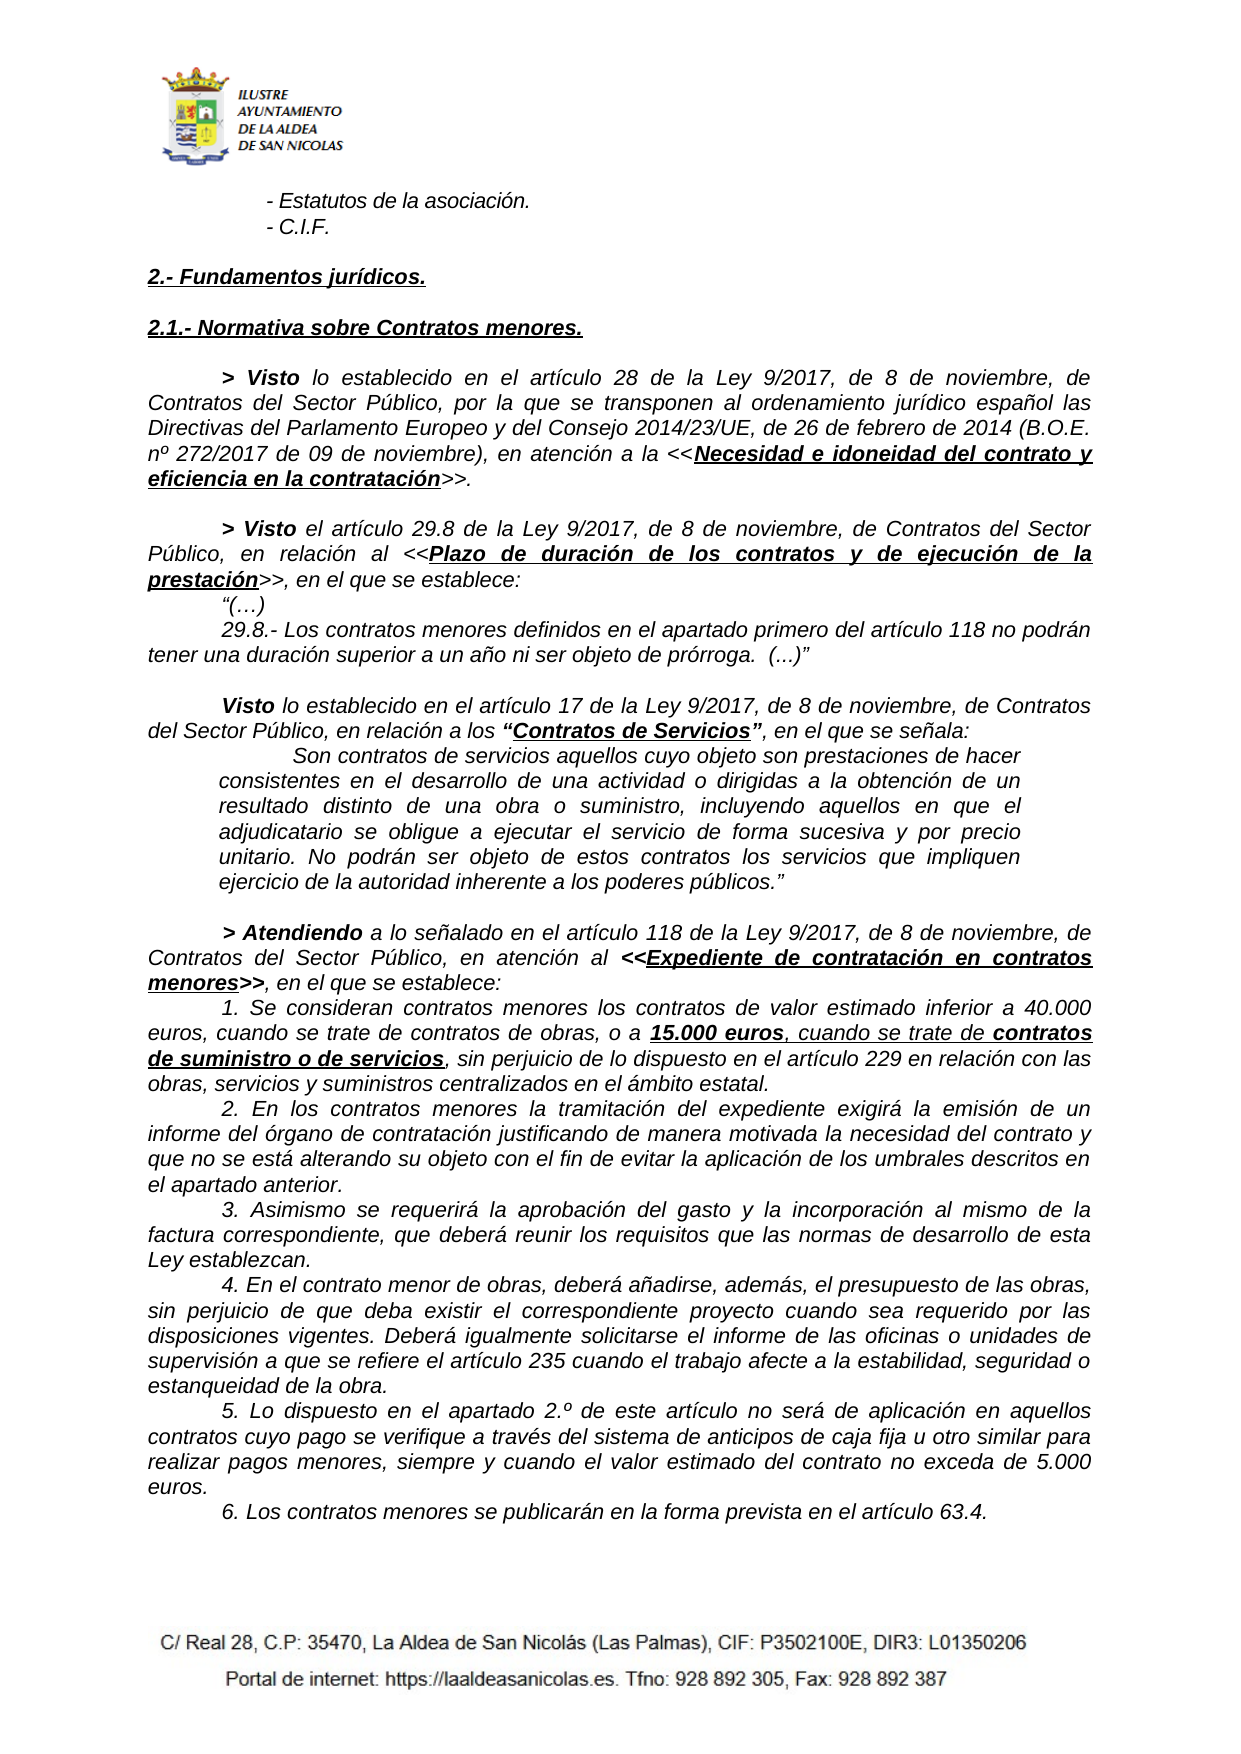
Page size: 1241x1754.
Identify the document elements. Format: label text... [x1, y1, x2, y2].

text “(…) [148, 592, 1093, 617]
text > Visto el artículo 29.8 de la Ley 9/2017, de 8 de noviembre, de Contratos del Sector Público, en relación al <<Plazo de duración de los contratos y de ejecución de la prestación>>, en el que se establece: [148, 516, 1093, 592]
text 6. Los contratos menores se publicarán en la forma prevista en el artículo 63.4. [148, 1499, 1093, 1524]
text - C.I.F. [223, 214, 1093, 239]
picture [148, 1626, 1034, 1695]
text 2.1.- Normativa sobre Contratos menores. [148, 314, 1093, 340]
text 29.8.- Los contratos menores definidos en el apartado primero del artículo 118 no podrán tener una duración superior a un año ni ser objeto de prórroga. (...)” [148, 617, 1093, 667]
text 2.- Fundamentos jurídicos. [148, 264, 1093, 289]
text 3. Asimismo se requerirá la aprobación del gasto y la incorporación al mismo de la factura correspondiente, que deberá reunir los requisitos que las normas de desarrollo de esta Ley establezcan. [148, 1197, 1093, 1272]
text 2. En los contratos menores la tramitación del expediente exigirá la emisión de un informe del órgano de contratación justificando de manera motivada la necesidad del contrato y que no se está alterando su objeto con el fin de evitar la aplicación de los umbrales descritos en el apartado anterior. [148, 1096, 1093, 1197]
text Son contratos de servicios aquellos cuyo objeto son prestaciones de hacer consistentes en el desarrollo de una actividad o dirigidas a la obtención de un resultado distinto de una obra o suministro, incluyendo aquellos en que el adjudicatario se obligue a ejecutar el servicio de forma sucesiva y por precio unitario. No podrán ser objeto de estos contratos los servicios que impliquen ejercicio de la autoridad inherente a los poderes públicos.” [218, 743, 1022, 894]
text 4. En el contrato menor de obras, deberá añadirse, además, el presupuesto de las obras, sin perjuicio de que deba existir el correspondiente proyecto cuando sea requerido por las disposiciones vigentes. Deberá igualmente solicitarse el informe de las oficinas o unidades de supervisión a que se refiere el artículo 235 cuando el trabajo afecte a la estabilidad, seguridad o estanqueidad de la obra. [148, 1272, 1093, 1398]
text - Estatutos de la asociación. [223, 188, 1093, 214]
picture [148, 59, 359, 173]
text > Atendiendo a lo señalado en el artículo 118 de la Ley 9/2017, de 8 de noviembre, de Contratos del Sector Público, en atención al <<Expediente de contratación en contratos menores>>, en el que se establece: [148, 919, 1093, 995]
text 5. Lo dispuesto en el apartado 2.º de este artículo no será de aplicación en aquellos contratos cuyo pago se verifique a través del sistema de anticipos de caja fija u otro similar para realizar pagos menores, siempre y cuando el valor estimado del contrato no exceda de 5.000 euros. [148, 1398, 1093, 1499]
text > Visto lo establecido en el artículo 28 de la Ley 9/2017, de 8 de noviembre, de Contratos del Sector Público, por la que se transponen al ordenamiento jurídico español las Directivas del Parlamento Europeo y del Consejo 2014/23/UE, de 26 de febrero de 2014 (B.O.E. nº 272/2017 de 09 de noviembre), en atención a la <<Necesidad e idoneidad del contrato y eficiencia en la contratación>>. [148, 365, 1093, 491]
text 1. Se consideran contratos menores los contratos de valor estimado inferior a 40.000 euros, cuando se trate de contratos de obras, o a 15.000 euros, cuando se trate de contratos de suministro o de servicios, sin perjuicio de lo dispuesto en el artículo 229 en relación con las obras, servicios y suministros centralizados en el ámbito estatal. [148, 995, 1093, 1096]
text Visto lo establecido en el artículo 17 de la Ley 9/2017, de 8 de noviembre, de Contratos del Sector Público, en relación a los “Contratos de Servicios”, en el que se señala: [148, 693, 1093, 743]
